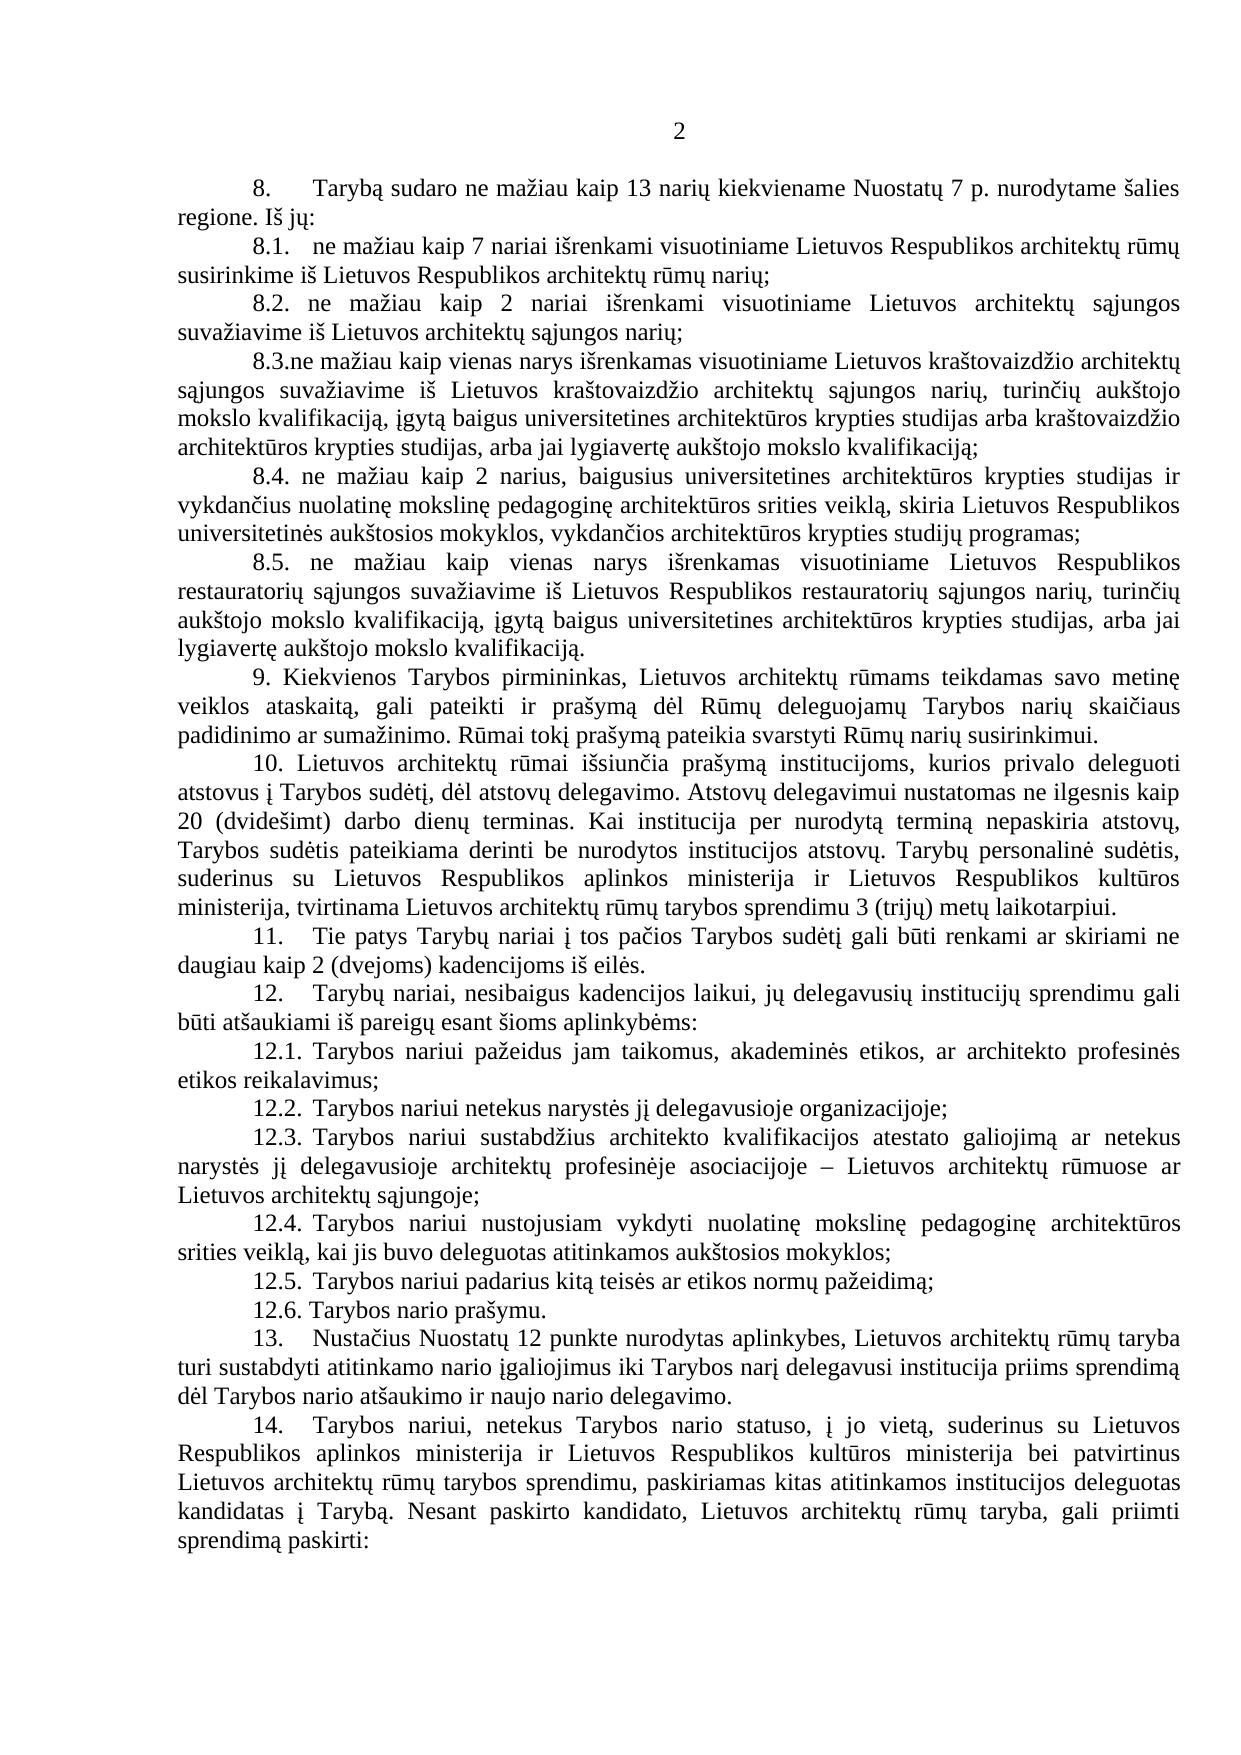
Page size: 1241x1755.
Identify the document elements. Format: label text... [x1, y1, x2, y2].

text 12.2. Tarybos nariui netekus narystės jį delegavusioje organizacijoje; [177, 1093, 1181, 1122]
text 12.6. Tarybos nario prašymu. [177, 1295, 1181, 1323]
text 8.3.ne mažiau kaip vienas narys išrenkamas visuotiniame Lietuvos kraštovaizdžio architektų sąjungos suvažiavime iš Lietuvos kraštovaizdžio architektų sąjungos narių, turinčių aukštojo mokslo kvalifikaciją, įgytą baigus universitetines architektūros krypties studijas arba kraštovaizdžio architektūros krypties studijas, arba jai lygiavertę aukštojo mokslo kvalifikaciją; [177, 346, 1181, 461]
text 14. Tarybos nariui, netekus Tarybos nario statuso, į jo vietą, suderinus su Lietuvos Respublikos aplinkos ministerija ir Lietuvos Respublikos kultūros ministerija bei patvirtinus Lietuvos architektų rūmų tarybos sprendimu, paskiriamas kitas atitinkamos institucijos deleguotas kandidatas į Tarybą. Nesant paskirto kandidato, Lietuvos architektų rūmų taryba, gali priimti sprendimą paskirti: [177, 1410, 1181, 1553]
text 8.2. ne mažiau kaip 2 nariai išrenkami visuotiniame Lietuvos architektų sąjungos suvažiavime iš Lietuvos architektų sąjungos narių; [177, 288, 1181, 346]
text 12.1. Tarybos nariui pažeidus jam taikomus, akademinės etikos, ar architekto profesinės etikos reikalavimus; [177, 1036, 1181, 1093]
text 13. Nustačius Nuostatų 12 punkte nurodytas aplinkybes, Lietuvos architektų rūmų taryba turi sustabdyti atitinkamo nario įgaliojimus iki Tarybos narį delegavusi institucija priims sprendimą dėl Tarybos nario atšaukimo ir naujo nario delegavimo. [177, 1323, 1181, 1410]
text 12.3. Tarybos nariui sustabdžius architekto kvalifikacijos atestato galiojimą ar netekus narystės jį delegavusioje architektų profesinėje asociacijoje – Lietuvos architektų rūmuose ar Lietuvos architektų sąjungoje; [177, 1122, 1181, 1208]
text 12. Tarybų nariai, nesibaigus kadencijos laikui, jų delegavusių institucijų sprendimu gali būti atšaukiami iš pareigų esant šioms aplinkybėms: [177, 978, 1181, 1036]
text 12.4. Tarybos nariui nustojusiam vykdyti nuolatinę mokslinę pedagoginę architektūros srities veiklą, kai jis buvo deleguotas atitinkamos aukštosios mokyklos; [177, 1208, 1181, 1266]
text 11. Tie patys Tarybų nariai į tos pačios Tarybos sudėtį gali būti renkami ar skiriami ne daugiau kaip 2 (dvejoms) kadencijoms iš eilės. [177, 921, 1181, 978]
text 8. Tarybą sudaro ne mažiau kaip 13 narių kiekviename Nuostatų 7 p. nurodytame šalies regione. Iš jų: [177, 173, 1181, 231]
text 8.5. ne mažiau kaip vienas narys išrenkamas visuotiniame Lietuvos Respublikos restauratorių sąjungos suvažiavime iš Lietuvos Respublikos restauratorių sąjungos narių, turinčių aukštojo mokslo kvalifikaciją, įgytą baigus universitetines architektūros krypties studijas, arba jai lygiavertę aukštojo mokslo kvalifikaciją. [177, 547, 1181, 662]
text 8.4. ne mažiau kaip 2 narius, baigusius universitetines architektūros krypties studijas ir vykdančius nuolatinę mokslinę pedagoginę architektūros srities veiklą, skiria Lietuvos Respublikos universitetinės aukštosios mokyklos, vykdančios architektūros krypties studijų programas; [177, 461, 1181, 547]
text 12.5. Tarybos nariui padarius kitą teisės ar etikos normų pažeidimą; [177, 1266, 1181, 1295]
text 9. Kiekvienos Tarybos pirmininkas, Lietuvos architektų rūmams teikdamas savo metinę veiklos ataskaitą, gali pateikti ir prašymą dėl Rūmų deleguojamų Tarybos narių skaičiaus padidinimo ar sumažinimo. Rūmai tokį prašymą pateikia svarstyti Rūmų narių susirinkimui. [177, 662, 1181, 748]
text 10. Lietuvos architektų rūmai išsiunčia prašymą institucijoms, kurios privalo deleguoti atstovus į Tarybos sudėtį, dėl atstovų delegavimo. Atstovų delegavimui nustatomas ne ilgesnis kaip 20 (dvidešimt) darbo dienų terminas. Kai institucija per nurodytą terminą nepaskiria atstovų, Tarybos sudėtis pateikiama derinti be nurodytos institucijos atstovų. Tarybų personalinė sudėtis, suderinus su Lietuvos Respublikos aplinkos ministerija ir Lietuvos Respublikos kultūros ministerija, tvirtinama Lietuvos architektų rūmų tarybos sprendimu 3 (trijų) metų laikotarpiui. [177, 748, 1181, 921]
text 8.1. ne mažiau kaip 7 nariai išrenkami visuotiniame Lietuvos Respublikos architektų rūmų susirinkime iš Lietuvos Respublikos architektų rūmų narių; [177, 231, 1181, 288]
